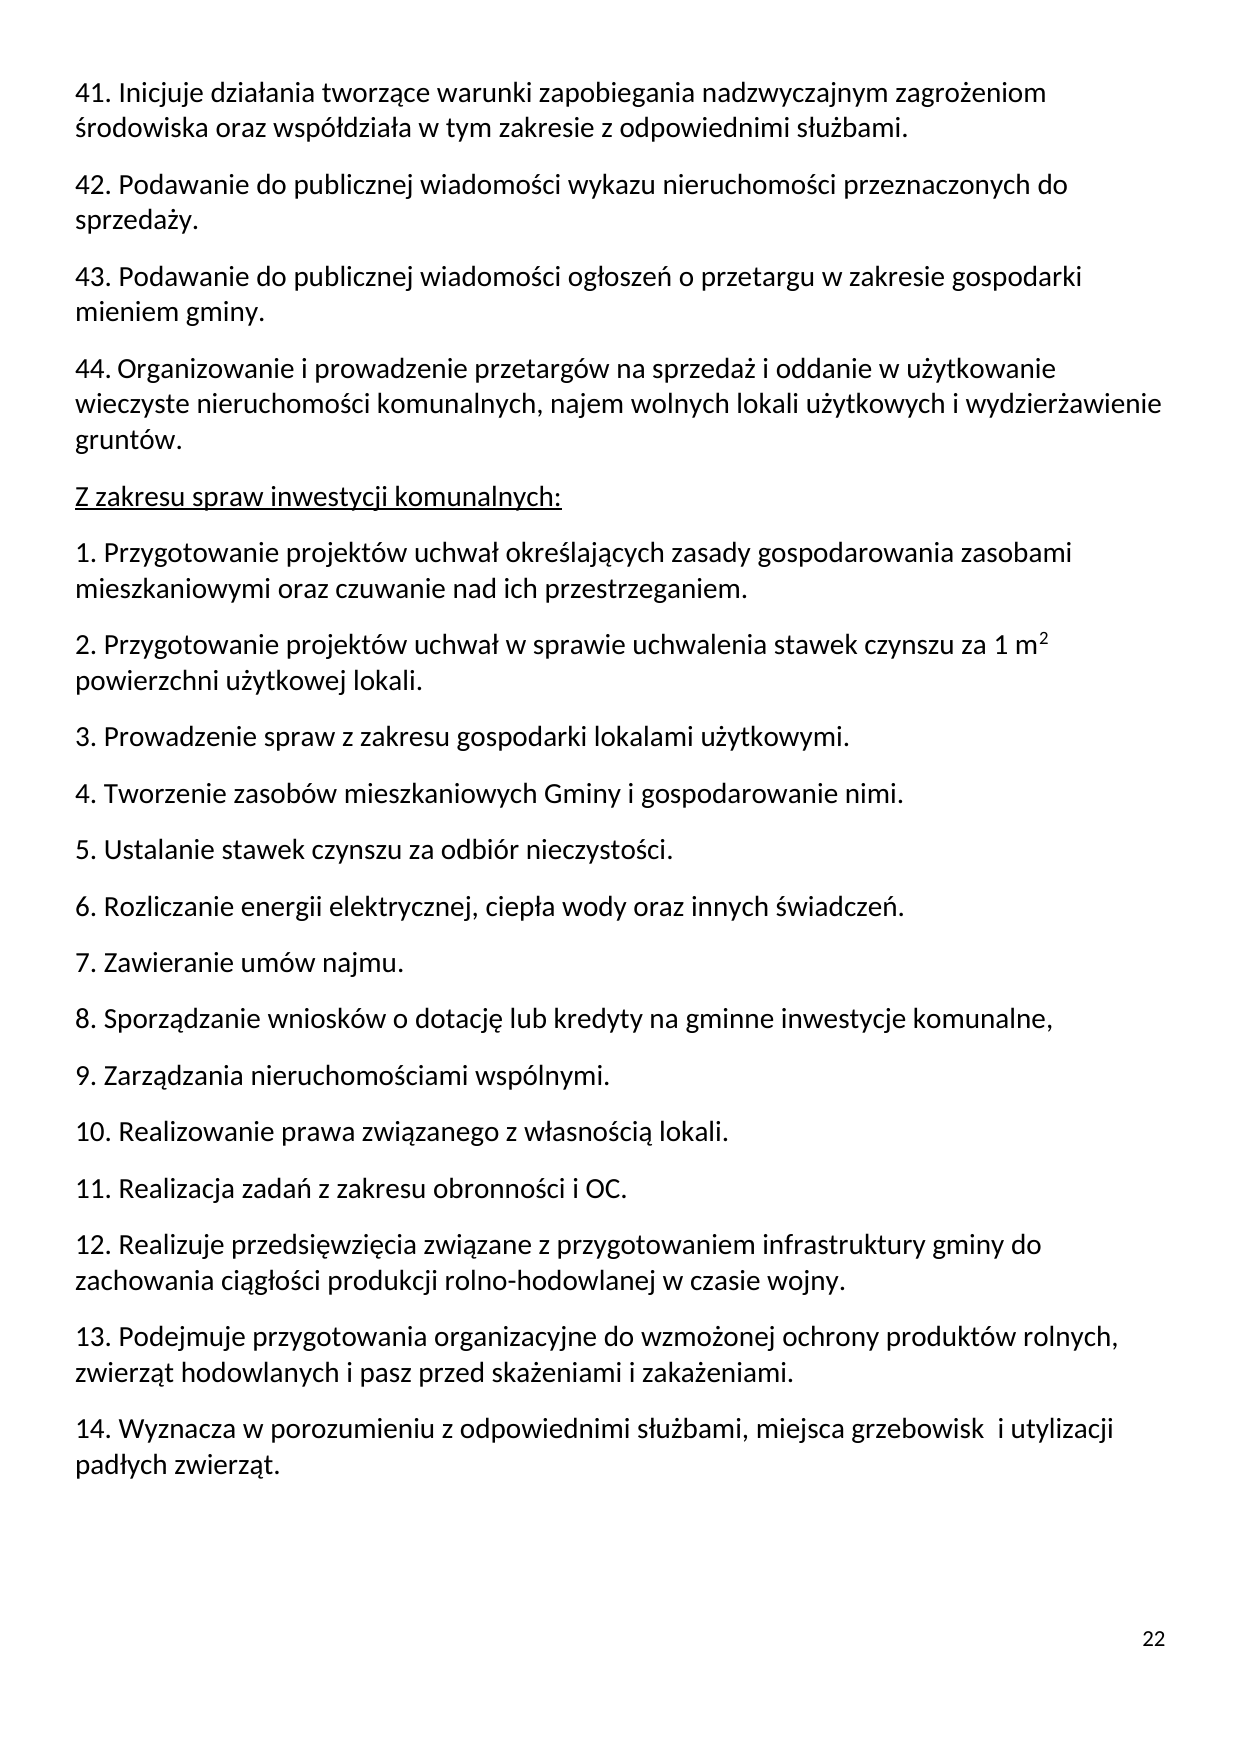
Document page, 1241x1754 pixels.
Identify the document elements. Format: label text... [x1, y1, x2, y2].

text 13. Podejmuje przygotowania organizacyjne do wzmożonej ochrony produktów rolnych, zwierząt hodowlanych i pasz przed skażeniami i zakażeniami. [75, 1318, 1165, 1390]
text 3. Prowadzenie spraw z zakresu gospodarki lokalami użytkowymi. [75, 718, 1165, 754]
text 44. Organizowanie i prowadzenie przetargów na sprzedaż i oddanie w użytkowanie wieczyste nieruchomości komunalnych, najem wolnych lokali użytkowych i wydzierżawienie gruntów. [75, 350, 1165, 457]
text 5. Ustalanie stawek czynszu za odbiór nieczystości. [75, 831, 1165, 867]
text 10. Realizowanie prawa związanego z własnością lokali. [75, 1113, 1165, 1149]
text Z zakresu spraw inwestycji komunalnych: [75, 478, 1165, 513]
text 14. Wyznacza w porozumieniu z odpowiednimi służbami, miejsca grzebowisk i utylizacji padłych zwierząt. [75, 1411, 1165, 1482]
text 4. Tworzenie zasobów mieszkaniowych Gminy i gospodarowanie nimi. [75, 775, 1165, 810]
text 2. Przygotowanie projektów uchwał w sprawie uchwalenia stawek czynszu za 1 m2 powierzchni użytkowej lokali. [75, 626, 1165, 697]
text 6. Rozliczanie energii elektrycznej, ciepła wody oraz innych świadczeń. [75, 888, 1165, 923]
text 12. Realizuje przedsięwzięcia związane z przygotowaniem infrastruktury gminy do zachowania ciągłości produkcji rolno-hodowlanej w czasie wojny. [75, 1226, 1165, 1298]
text 1. Przygotowanie projektów uchwał określających zasady gospodarowania zasobami mieszkaniowymi oraz czuwanie nad ich przestrzeganiem. [75, 534, 1165, 605]
text 8. Sporządzanie wniosków o dotację lub kredyty na gminne inwestycje komunalne, [75, 1001, 1165, 1036]
text 42. Podawanie do publicznej wiadomości wykazu nieruchomości przeznaczonych do sprzedaży. [75, 166, 1165, 237]
text 7. Zawieranie umów najmu. [75, 944, 1165, 980]
text 9. Zarządzania nieruchomościami wspólnymi. [75, 1057, 1165, 1093]
text 41. Inicjuje działania tworzące warunki zapobiegania nadzwyczajnym zagrożeniom środowiska oraz współdziała w tym zakresie z odpowiednimi służbami. [75, 74, 1165, 145]
text 11. Realizacja zadań z zakresu obronności i OC. [75, 1170, 1165, 1206]
text 43. Podawanie do publicznej wiadomości ogłoszeń o przetargu w zakresie gospodarki mieniem gminy. [75, 258, 1165, 329]
